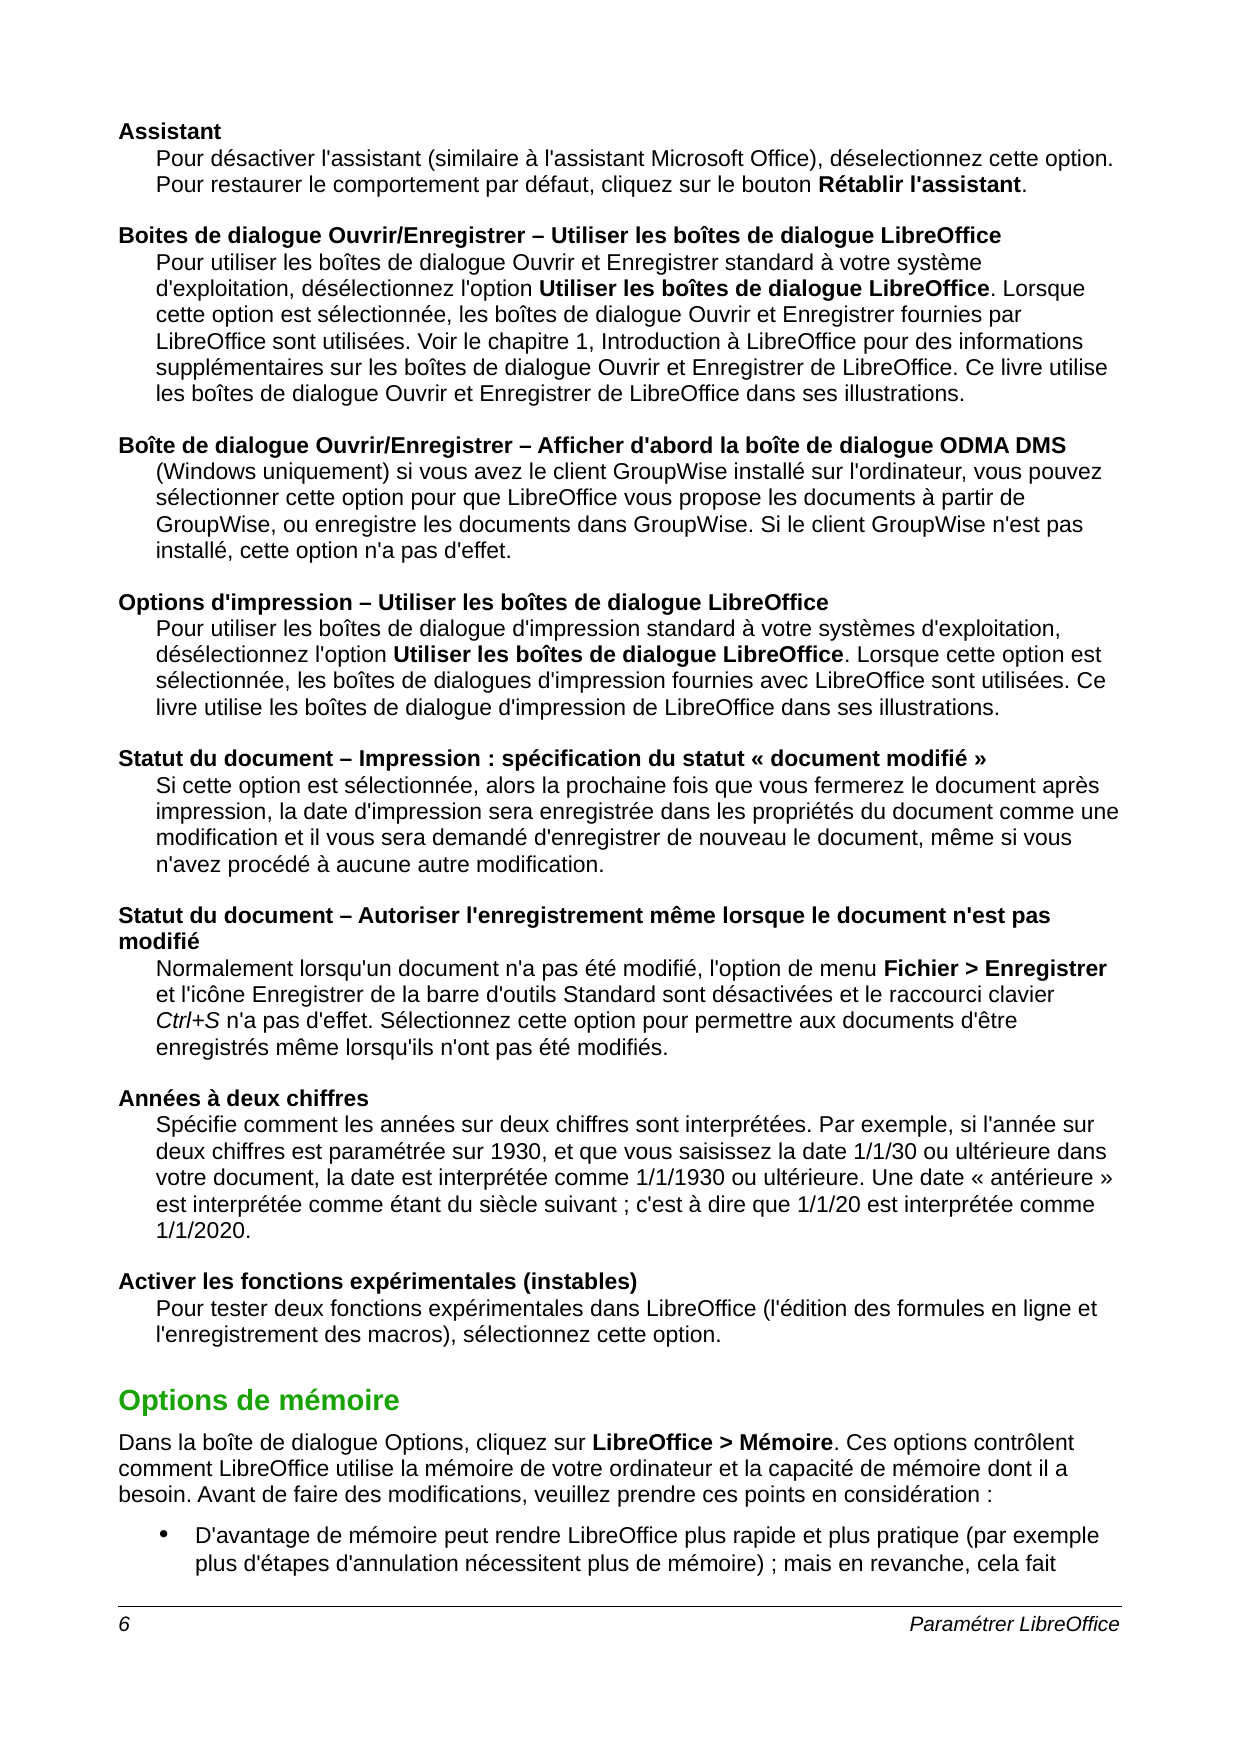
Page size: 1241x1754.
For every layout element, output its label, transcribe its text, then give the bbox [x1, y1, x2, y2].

text Assistant [118, 118, 1122, 144]
text Activer les fonctions expérimentales (instables) [118, 1268, 1122, 1294]
text (Windows uniquement) si vous avez le client GroupWise installé sur l'ordinateur, vous pouvez sélectionner cette option pour que LibreOffice vous propose les documents à partir de GroupWise, ou enregistre les documents dans GroupWise. Si le client GroupWise n'est pas installé, cette option n'a pas d'effet. [156, 458, 1122, 563]
text Statut du document – Impression : spécification du statut « document modifié » [118, 745, 1122, 772]
text Dans la boîte de dialogue Options, cliquez sur LibreOffice > Mémoire. Ces options contrôlent comment LibreOffice utilise la mémoire de votre ordinateur et la capacité de mémoire dont il a besoin. Avant de faire des modifications, veuillez prendre ces points en considération : [118, 1429, 1122, 1508]
text Options d'impression – Utiliser les boîtes de dialogue LibreOffice [118, 588, 1122, 615]
text Pour désactiver l'assistant (similaire à l'assistant Microsoft Office), déselectionnez cette option. Pour restaurer le comportement par défaut, cliquez sur le bouton Rétablir l'assistant. [156, 144, 1122, 197]
text Années à deux chiffres [118, 1085, 1122, 1111]
text Si cette option est sélectionnée, alors la prochaine fois que vous fermerez le document après impression, la date d'impression sera enregistrée dans les propriétés du document comme une modification et il vous sera demandé d'enregistrer de nouveau le document, même si vous n'avez procédé à aucune autre modification. [156, 772, 1122, 877]
text Pour tester deux fonctions expérimentales dans LibreOffice (l'édition des formules en ligne et l'enregistrement des macros), sélectionnez cette option. [156, 1294, 1122, 1347]
text Pour utiliser les boîtes de dialogue d'impression standard à votre systèmes d'exploitation, désélectionnez l'option Utiliser les boîtes de dialogue LibreOffice. Lorsque cette option est sélectionnée, les boîtes de dialogues d'impression fournies avec LibreOffice sont utilisées. Ce livre utilise les boîtes de dialogue d'impression de LibreOffice dans ses illustrations. [156, 615, 1122, 720]
text Statut du document – Autoriser l'enregistrement même lorsque le document n'est pas modifié [118, 902, 1122, 955]
text Spécifie comment les années sur deux chiffres sont interprétées. Par exemple, si l'année sur deux chiffres est paramétrée sur 1930, et que vous saisissez la date 1/1/30 ou ultérieure dans votre document, la date est interprétée comme 1/1/1930 ou ultérieure. Une date « antérieure » est interprétée comme étant du siècle suivant ; c'est à dire que 1/1/20 est interprétée comme 1/1/2020. [156, 1111, 1122, 1243]
text Boites de dialogue Ouvrir/Enregistrer – Utiliser les boîtes de dialogue LibreOffice [118, 222, 1122, 248]
subtitle Options de mémoire [118, 1383, 1122, 1416]
text Pour utiliser les boîtes de dialogue Ouvrir et Enregistrer standard à votre système d'exploitation, désélectionnez l'option Utiliser les boîtes de dialogue LibreOffice. Lorsque cette option est sélectionnée, les boîtes de dialogue Ouvrir et Enregistrer fournies par LibreOffice sont utilisées. Voir le chapitre 1, Introduction à LibreOffice pour des informations supplémentaires sur les boîtes de dialogue Ouvrir et Enregistrer de LibreOffice. Ce livre utilise les boîtes de dialogue Ouvrir et Enregistrer de LibreOffice dans ses illustrations. [156, 248, 1122, 407]
list D'avantage de mémoire peut rendre LibreOffice plus rapide et plus pratique (par exemple plus d'étapes d'annulation nécessitent plus de mémoire) ; mais en revanche, cela fait [156, 1520, 1122, 1576]
text Normalement lorsqu'un document n'a pas été modifié, l'option de menu Fichier > Enregistrer et l'icône Enregistrer de la barre d'outils Standard sont désactivées et le raccourci clavier Ctrl+S n'a pas d'effet. Sélectionnez cette option pour permettre aux documents d'être enregistrés même lorsqu'ils n'ont pas été modifiés. [156, 955, 1122, 1060]
text Boîte de dialogue Ouvrir/Enregistrer – Afficher d'abord la boîte de dialogue ODMA DMS [118, 432, 1122, 458]
